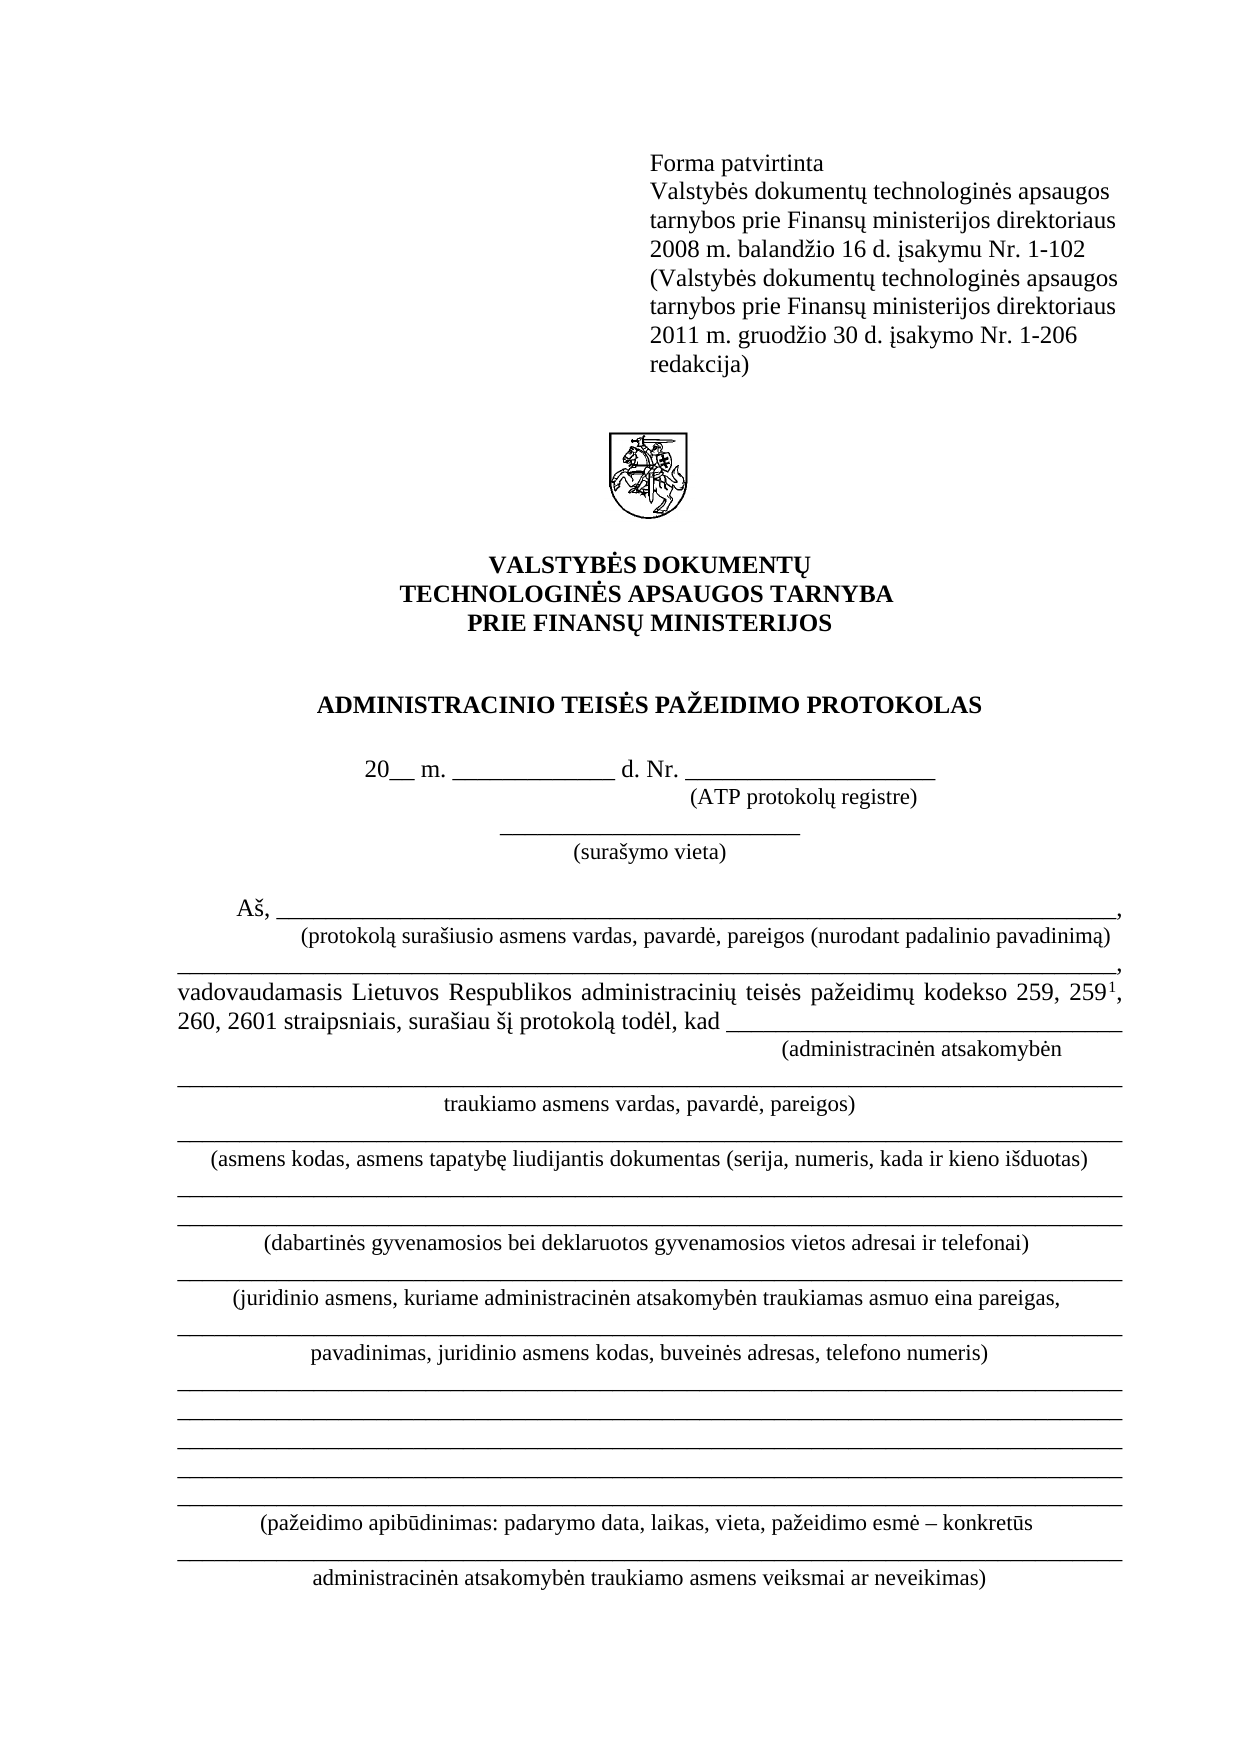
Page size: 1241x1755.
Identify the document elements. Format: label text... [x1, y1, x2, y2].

text 2011 m. gruodžio 30 d. įsakymo Nr. 1-206 redakcija) [649, 320, 1122, 378]
text _ [177, 1310, 1122, 1335]
text ________________________ [177, 809, 1122, 838]
text (asmens kodas, asmens tapatybę liudijantis dokumentas (serija, numeris, kada ir kieno išduotas) [177, 1145, 1122, 1171]
text administracinėn atsakomybėn traukiamo asmens veiksmai ar neveikimas) [177, 1564, 1122, 1591]
text (protokolą surašiusio asmens vardas, pavardė, pareigos (nurodant padalinio pavadinimą) [290, 922, 1122, 948]
text vadovaudamasis Lietuvos Respublikos administracinių teisės pažeidimų kodekso 259, 2591, 260, 2601 straipsniais, surašiau šį protokolą todėl, kad [177, 977, 1122, 1035]
text (herbas) [177, 406, 1122, 522]
text 20__ m. _____________ d. Nr. ____________________ [177, 754, 1122, 783]
text VALSTYBĖS DOKUMENTŲ [177, 551, 1122, 579]
text Forma patvirtinta [649, 148, 1122, 176]
text tarnybos prie Finansų ministerijos direktoriaus [649, 291, 1122, 320]
text pavadinimas, juridinio asmens kodas, buveinės adresas, telefono numeris) [177, 1339, 1122, 1365]
text Aš, , [177, 893, 1122, 922]
text _ [177, 1116, 1122, 1141]
text _ [177, 1452, 1122, 1477]
text tarnybos prie Finansų ministerijos direktoriaus [649, 205, 1122, 234]
text (juridinio asmens, kuriame administracinėn atsakomybėn traukiamas asmuo eina pareigas, [177, 1284, 1122, 1310]
text _ [177, 1200, 1122, 1225]
text PRIE FINANSŲ MINISTERIJOS [177, 608, 1122, 637]
text _ [177, 1394, 1122, 1419]
text (pažeidimo apibūdinimas: padarymo data, laikas, vieta, pažeidimo esmė – konkretūs [177, 1509, 1122, 1536]
text (Valstybės dokumentų technologinės apsaugos [649, 263, 1122, 291]
text (dabartinės gyvenamosios bei deklaruotos gyvenamosios vietos adresai ir telefonai) [177, 1229, 1122, 1255]
text _ [177, 1255, 1122, 1280]
text _ [177, 1480, 1122, 1505]
text (surašymo vieta) [177, 838, 1122, 865]
text _ [177, 1423, 1122, 1448]
text Valstybės dokumentų technologinės apsaugos [649, 176, 1122, 205]
text TECHNOLOGINĖS APSAUGOS TARNYBA [177, 579, 1122, 608]
text _ [177, 1061, 1122, 1086]
text traukiamo asmens vardas, pavardė, pareigos) [177, 1090, 1122, 1116]
text 2008 m. balandžio 16 d. įsakymu Nr. 1-102 [649, 234, 1122, 263]
text _ , [177, 948, 1122, 977]
text _ [177, 1171, 1122, 1196]
text (administracinėn atsakomybėn [727, 1035, 1122, 1061]
text (ATP protokolų registre) [690, 783, 1122, 809]
text _ [177, 1365, 1122, 1390]
text ADMINISTRACINIO TEISĖS PAŽEIDIMO PROTOKOLAS [177, 690, 1122, 718]
text _ [177, 1536, 1122, 1560]
